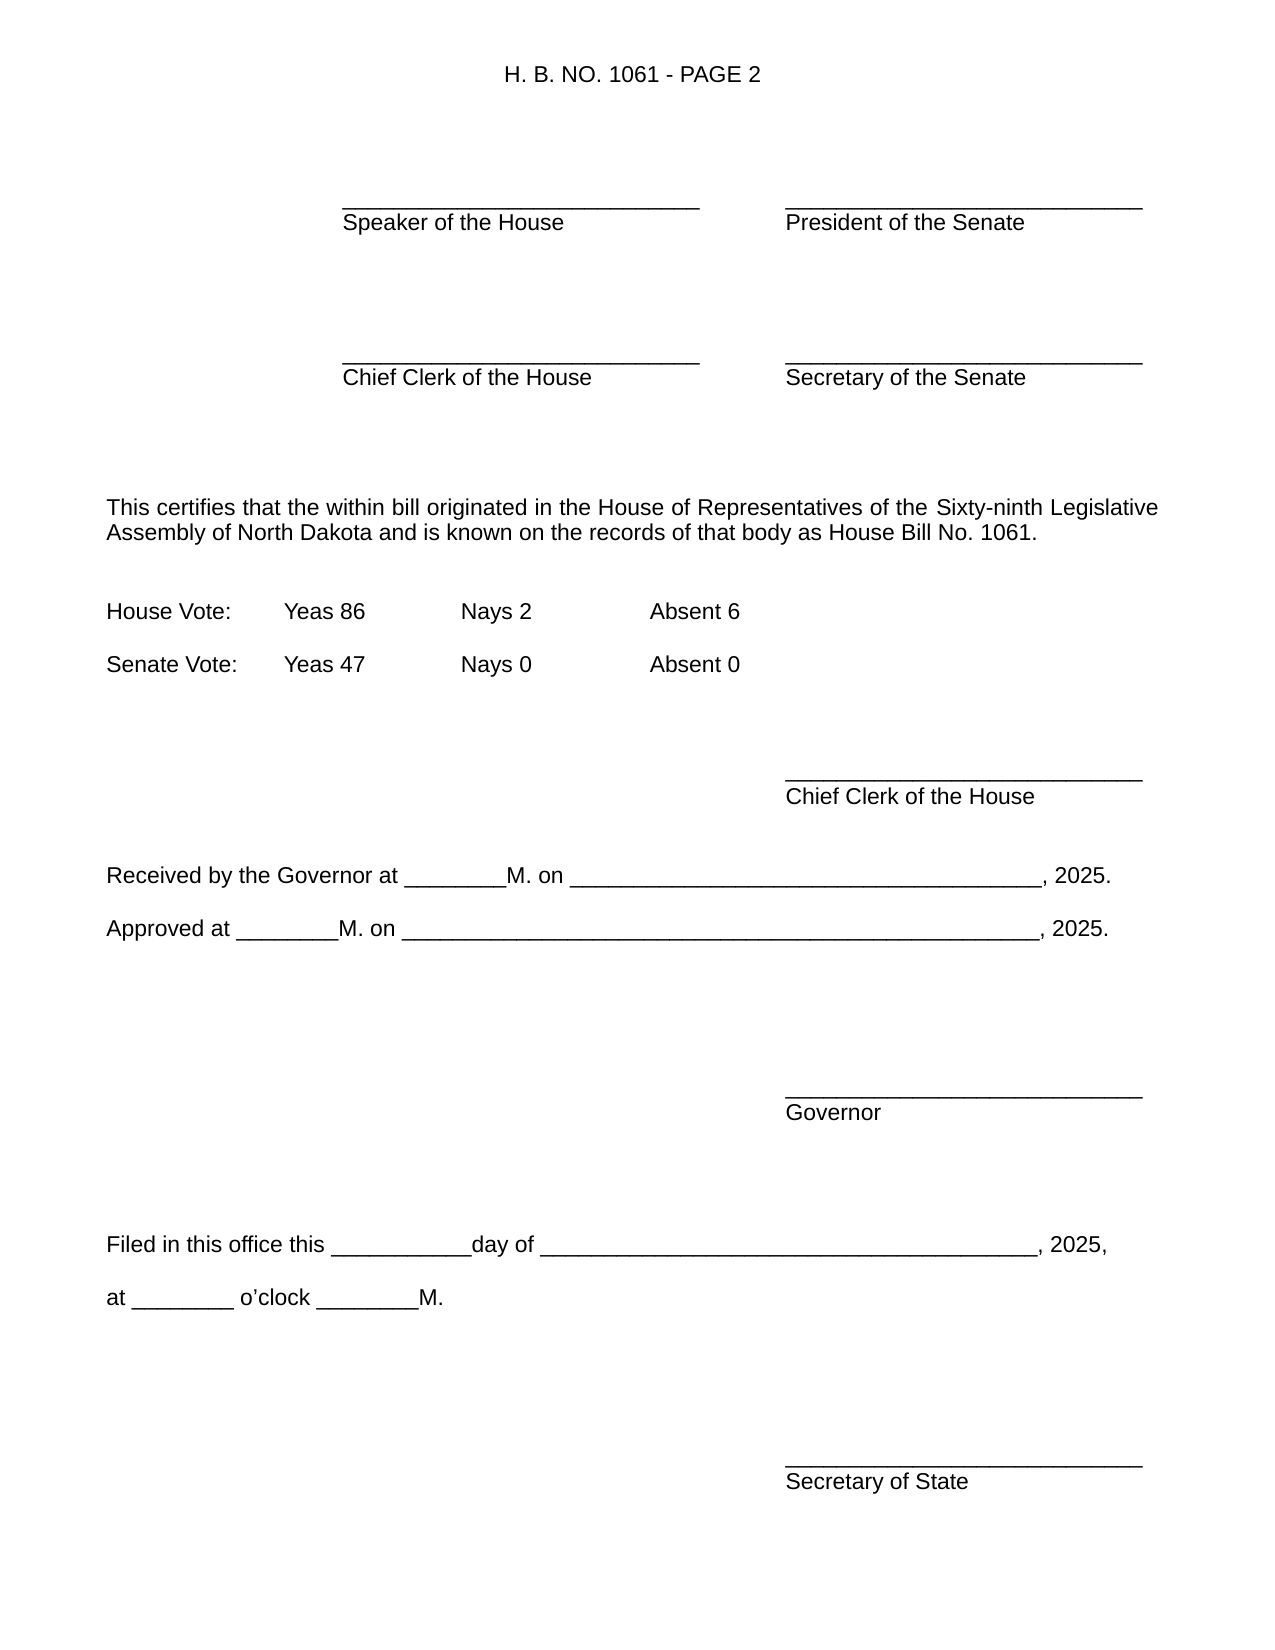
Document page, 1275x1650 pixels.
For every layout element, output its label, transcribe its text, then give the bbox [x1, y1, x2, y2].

text House Vote: Yeas 86 Nays 2 Absent 6 [106, 598, 1158, 625]
text Approved at ________M. on __________________________________________________, 2025. [106, 914, 1158, 941]
text Chief Clerk of the House Secretary of the Senate [106, 366, 1158, 391]
text Filed in this office this ___________day of _______________________________________, 2025, [106, 1231, 1158, 1257]
text Secretary of State [106, 1468, 1158, 1494]
text Speaker of the House President of the Senate [106, 211, 1158, 236]
text ____________________________ [106, 1442, 1158, 1468]
text Chief Clerk of the House [106, 783, 1158, 809]
text Governor [106, 1099, 1158, 1125]
text Senate Vote: Yeas 47 Nays 0 Absent 0 [106, 651, 1158, 677]
text at ________ o’clock ________M. [106, 1283, 1158, 1310]
text ____________________________ [106, 1073, 1158, 1099]
text ____________________________ [106, 756, 1158, 783]
text ____________________________ ____________________________ [106, 186, 1158, 211]
text Received by the Governor at ________M. on _____________________________________, 2025. [106, 862, 1158, 888]
text This certifies that the within bill originated in the House of Representatives of the Sixty-ninth Legislative Assembly of North Dakota and is known on the records of that body as House Bill No. 1061. [106, 496, 1158, 546]
text ____________________________ ____________________________ [106, 341, 1158, 366]
